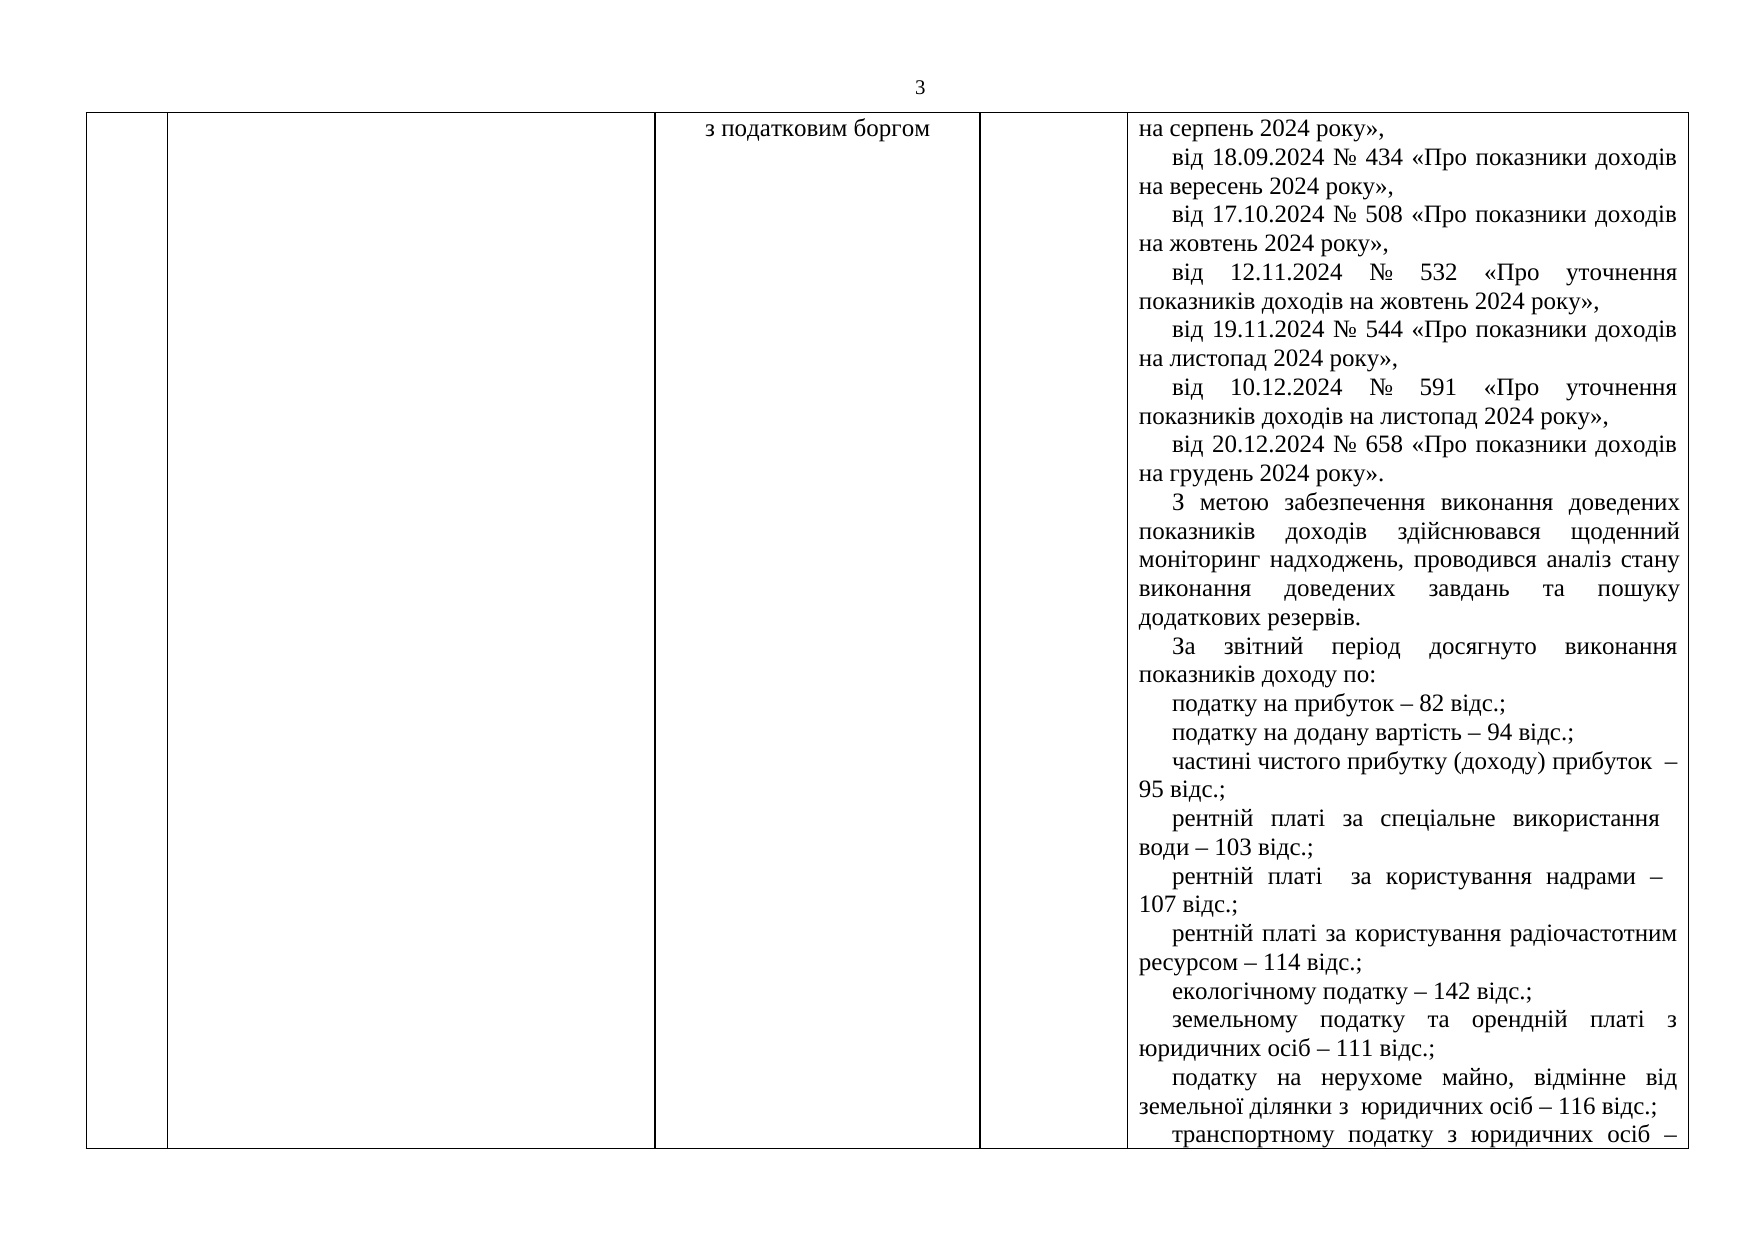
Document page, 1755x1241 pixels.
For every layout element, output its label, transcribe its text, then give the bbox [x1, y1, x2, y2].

table_cell з податковим боргом [656, 113, 979, 1148]
table_cell [981, 113, 1127, 1148]
table_cell [87, 113, 167, 1148]
table_cell [168, 113, 654, 1148]
table_cell на серпень 2024 року», від 18.09.2024 № 434 «Про показники доходів на вересень 2024 року», від 17.10.2024 № 508 «Про показники доходів на жовтень 2024 року», від 12.11.2024 № 532 «Про уточнення показників доходів на жовтень 2024 року», від 19.11.2024 № 544 «Про показники доходів на листопад 2024 року», від 10.12.2024 № 591 «Про уточнення показників доходів на листопад 2024 року», від 20.12.2024 № 658 «Про показники доходів на грудень 2024 року». З метою забезпечення виконання доведених показників доходів здійснювався щоденний моніторинг надходжень, проводився аналіз стану виконання доведених завдань та пошуку додаткових резервів. За звітний період досягнуто виконання показників доходу по: податку на прибуток – 82 відс.; податку на додану вартість – 94 відс.; частині чистого прибутку (доходу) прибуток – 95 відс.; рентній платі за спеціальне використання води – 103 відс.; рентній платі за користування надрами – 107 відс.; рентній платі за користування радіочастотним ресурсом – 114 відс.; екологічному податку – 142 відс.; земельному податку та орендній платі з юридичних осіб – 111 відс.; податку на нерухоме майно, відмінне від земельної ділянки з юридичних осіб – 116 відс.; транспортному податку з юридичних осіб – [1128, 113, 1688, 1148]
